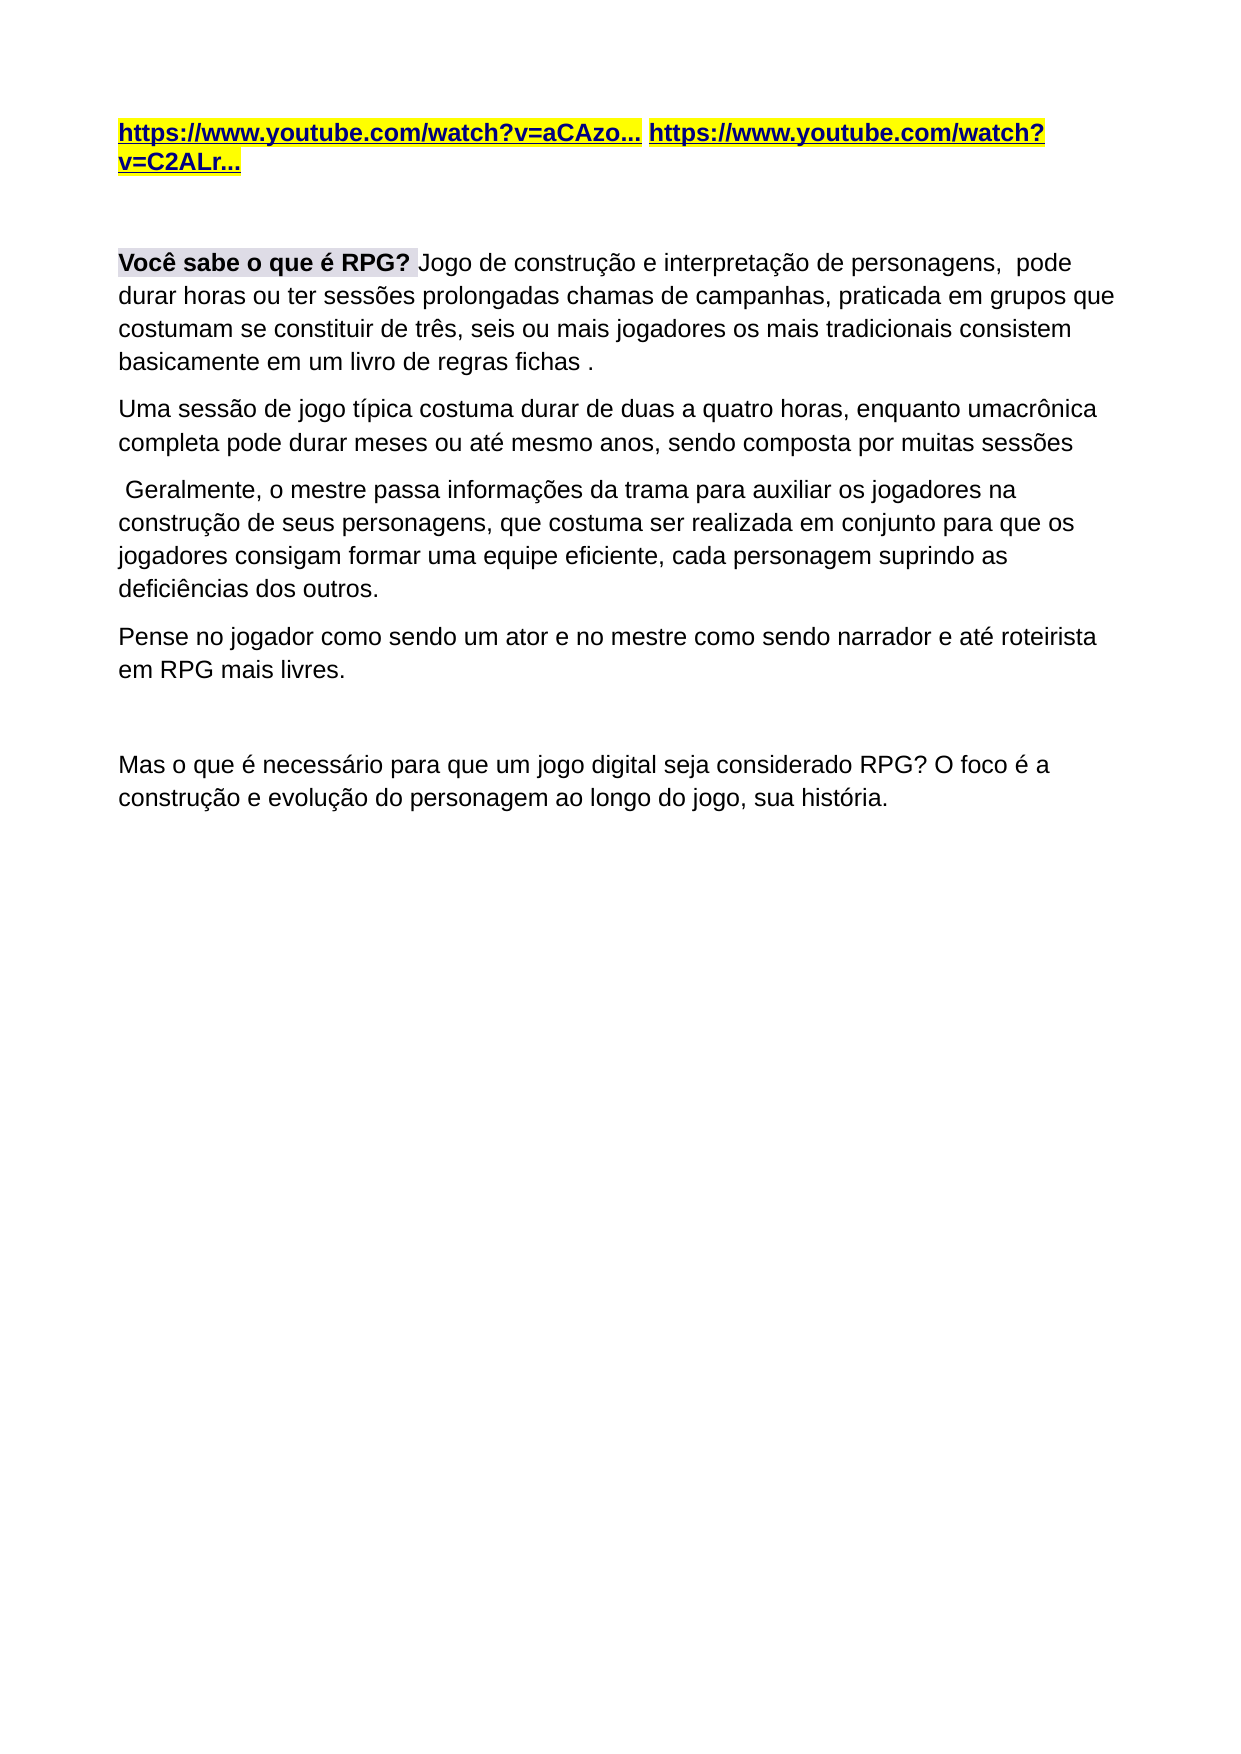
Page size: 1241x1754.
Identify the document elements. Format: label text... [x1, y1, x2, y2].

text Geralmente, o mestre passa informações da trama para auxiliar os jogadores na construção de seus personagens, que costuma ser realizada em conjunto para que os jogadores consigam formar uma equipe eficiente, cada personagem suprindo as deficiências dos outros. [118, 475, 1122, 603]
text Mas o que é necessário para que um jogo digital seja considerado RPG? O foco é a construção e evolução do personagem ao longo do jogo, sua história. [118, 750, 1122, 812]
text Uma sessão de jogo típica costuma durar de duas a quatro horas, enquanto umacrônica completa pode durar meses ou até mesmo anos, sendo composta por muitas sessões [118, 394, 1122, 456]
text Pense no jogador como sendo um ator e no mestre como sendo narrador e até roteirista em RPG mais livres. [118, 622, 1122, 683]
text Você sabe o que é RPG? Jogo de construção e interpretação de personagens, pode durar horas ou ter sessões prolongadas chamas de campanhas, praticada em grupos que costumam se constituir de três, seis ou mais jogadores os mais tradicionais consistem basicamente em um livro de regras fichas . [118, 248, 1122, 376]
text https://www.youtube.com/watch?v=aCAzo... https://www.youtube.com/watch?v=C2ALr... [118, 118, 1122, 176]
